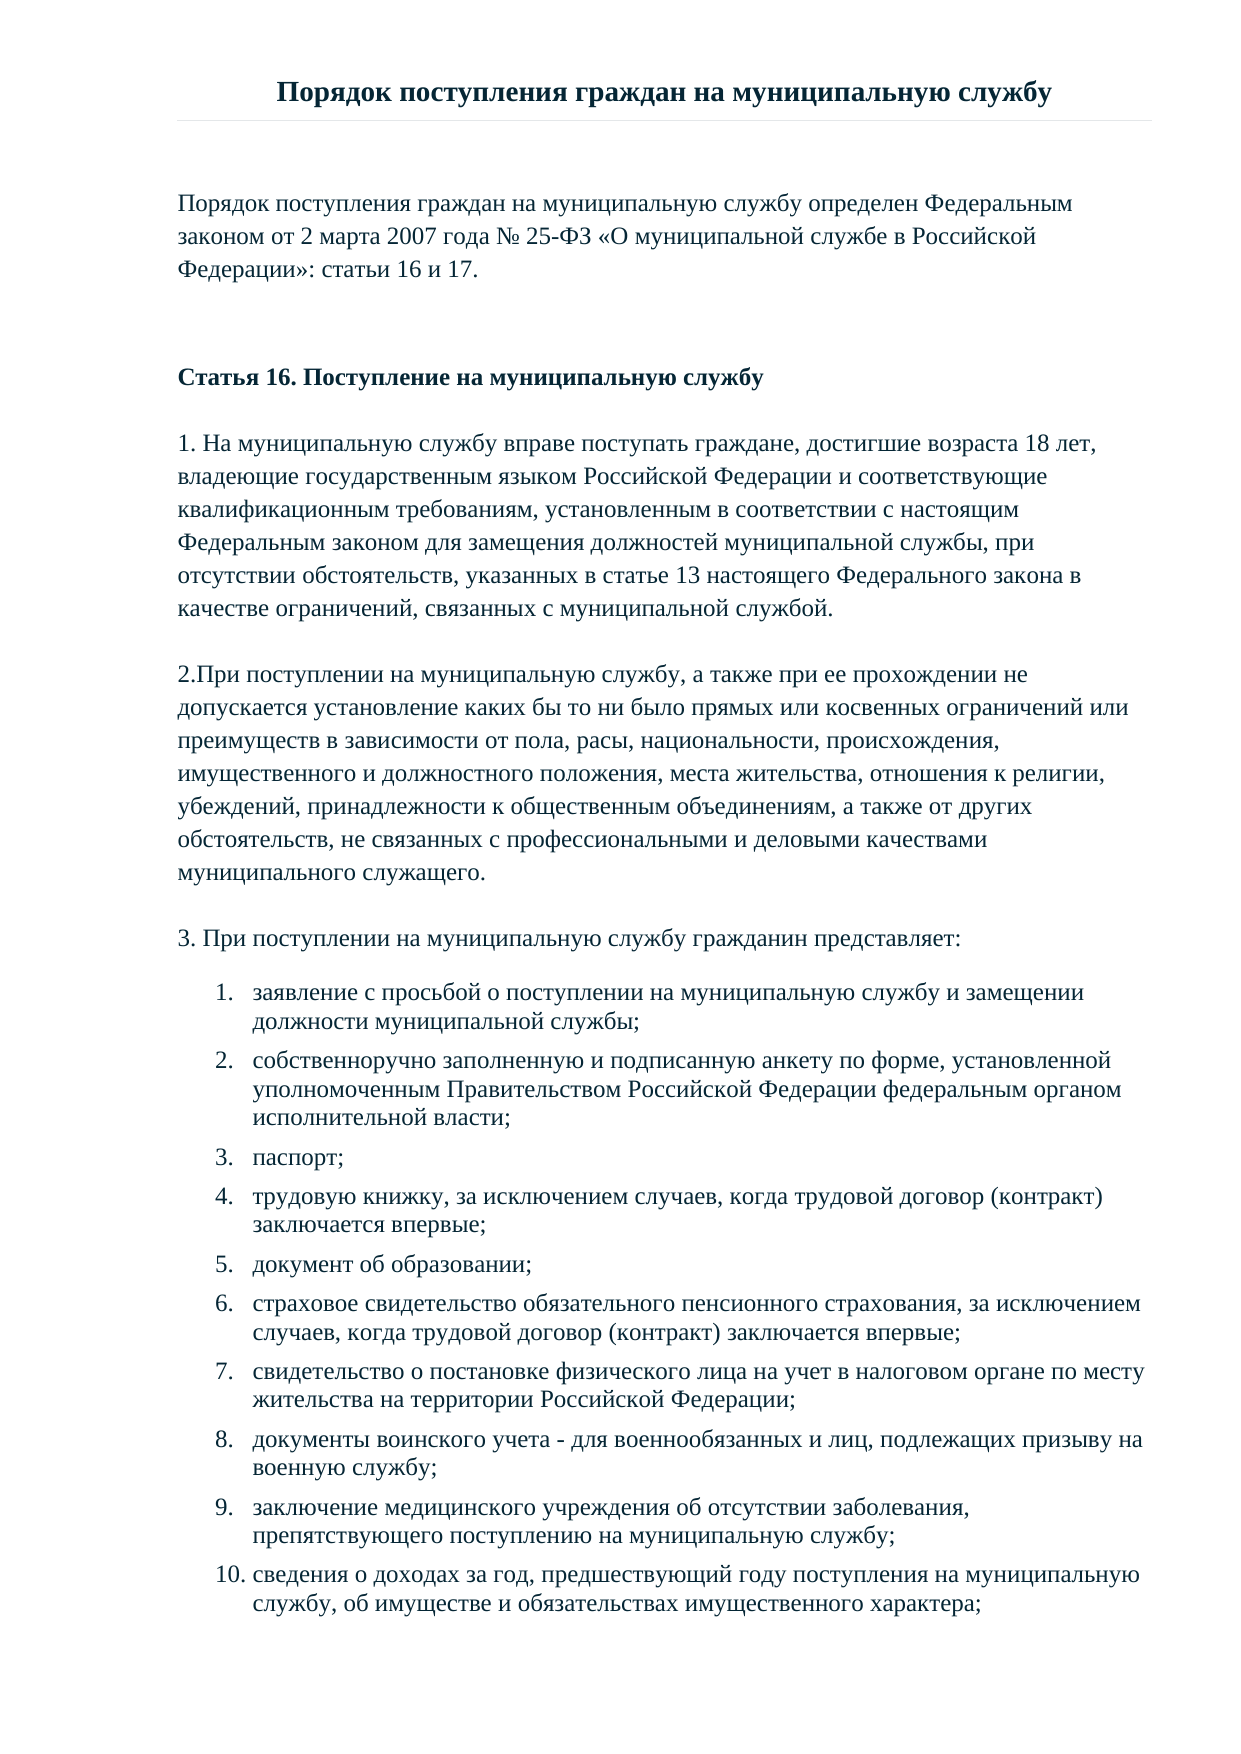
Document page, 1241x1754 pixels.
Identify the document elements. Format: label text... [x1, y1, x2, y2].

text Порядок поступления граждан на муниципальную службу определен Федеральным законом от 2 марта 2007 года № 25-ФЗ «О муниципальной службе в Российской Федерации»: статьи 16 и 17. [177, 188, 1152, 283]
list документ об образовании; [215, 1249, 1152, 1277]
list трудовую книжку, за исключением случаев, когда трудовой договор (контракт) заключается впервые; [215, 1181, 1152, 1238]
list заявление с просьбой о поступлении на муниципальную службу и замещении должности муниципальной службы; [215, 977, 1152, 1034]
list паспорт; [215, 1142, 1152, 1170]
list заключение медицинского учреждения об отсутствии заболевания, препятствующего поступлению на муниципальную службу; [215, 1492, 1152, 1549]
list собственноручно заполненную и подписанную анкету по форме, установленной уполномоченным Правительством Российской Федерации федеральным органом исполнительной власти; [215, 1045, 1152, 1131]
list сведения о доходах за год, предшествующий году поступления на муниципальную службу, об имуществе и обязательствах имущественного характера; [215, 1559, 1152, 1617]
list документы воинского учета - для военнообязанных и лиц, подлежащих призыву на военную службу; [215, 1424, 1152, 1481]
text Статья 16. Поступление на муниципальную службу 1. На муниципальную службу вправе поступать граждане, достигшие возраста 18 лет, владеющие государственным языком Российской Федерации и соответствующие квалификационным требованиям, установленным в соответствии с настоящим Федеральным законом для замещения должностей муниципальной службы, при отсутствии обстоятельств, указанных в статье 13 настоящего Федерального закона в качестве ограничений, связанных с муниципальной службой. 2.При поступлении на муниципальную службу, а также при ее прохождении не допускается установление каких бы то ни было прямых или косвенных ограничений или преимуществ в зависимости от пола, расы, национальности, происхождения, имущественного и должностного положения, места жительства, отношения к религии, убеждений, принадлежности к общественным объединениям, а также от других обстоятельств, не связанных с профессиональными и деловыми качествами муниципального служащего. 3. При поступлении на муниципальную службу гражданин представляет: [177, 362, 1152, 952]
list свидетельство о постановке физического лица на учет в налоговом органе по месту жительства на территории Российской Федерации; [215, 1356, 1152, 1413]
subtitle Порядок поступления граждан на муниципальную службу [177, 74, 1152, 120]
list страховое свидетельство обязательного пенсионного страхования, за исключением случаев, когда трудовой договор (контракт) заключается впервые; [215, 1288, 1152, 1345]
